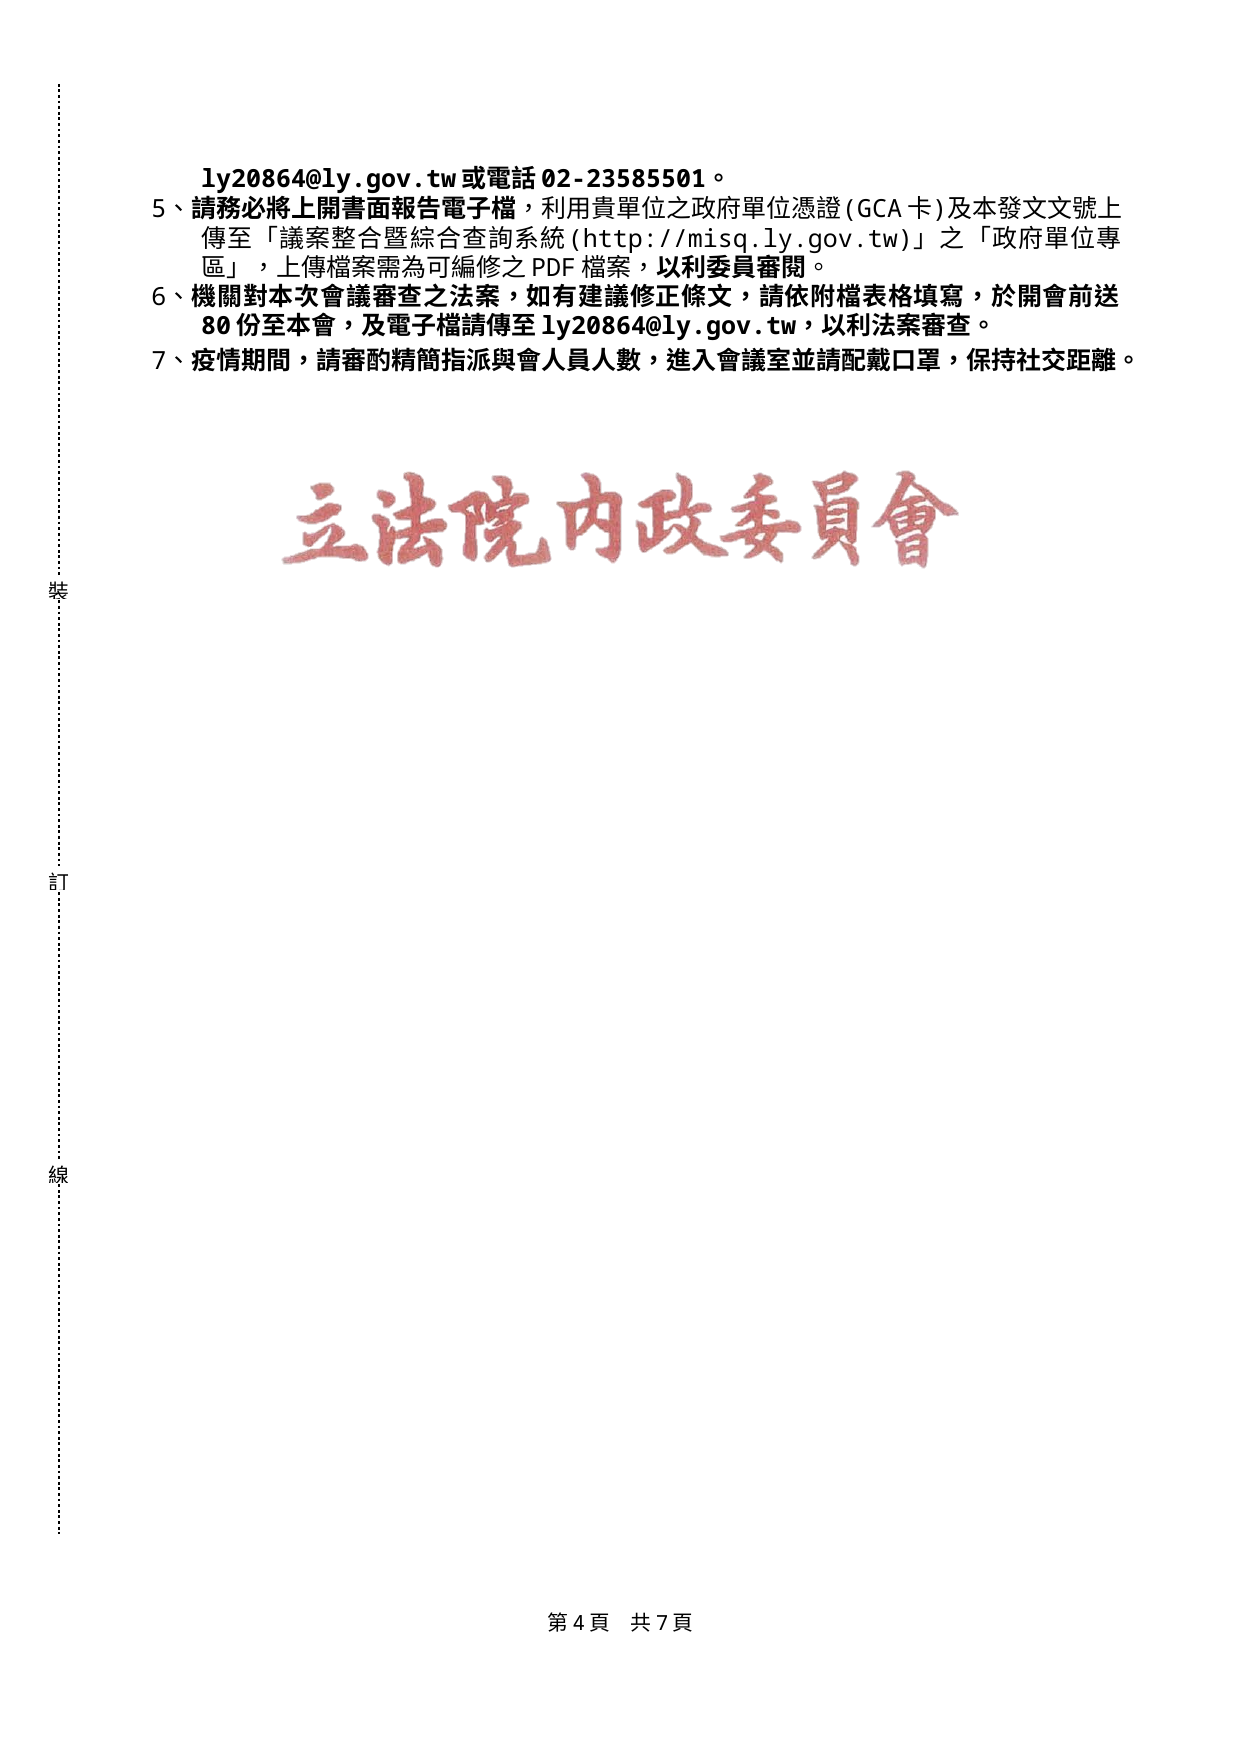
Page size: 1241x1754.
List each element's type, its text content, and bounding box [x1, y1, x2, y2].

list 疫情期間，請審酌精簡指派與會人員人數，進入會議室並請配戴口罩，保持社交距離。 [151, 340, 1122, 377]
list 機關對本次會議審查之法案，如有建議修正條文，請依附檔表格填寫，於開會前送80份至本會，及電子檔請傳至ly20864@ly.gov.tw，以利法案審查。 [151, 282, 1122, 340]
list 請務必將上開書面報告電子檔，利用貴單位之政府單位憑證(GCA卡)及本發文文號上傳至「議案整合暨綜合查詢系統(http://misq.ly.gov.tw)」之「政府單位專區」，上傳檔案需為可編修之PDF檔案，以利委員審閱。 [151, 194, 1122, 282]
list ly20864@ly.gov.tw或電話02-23585501。 [151, 158, 1122, 194]
